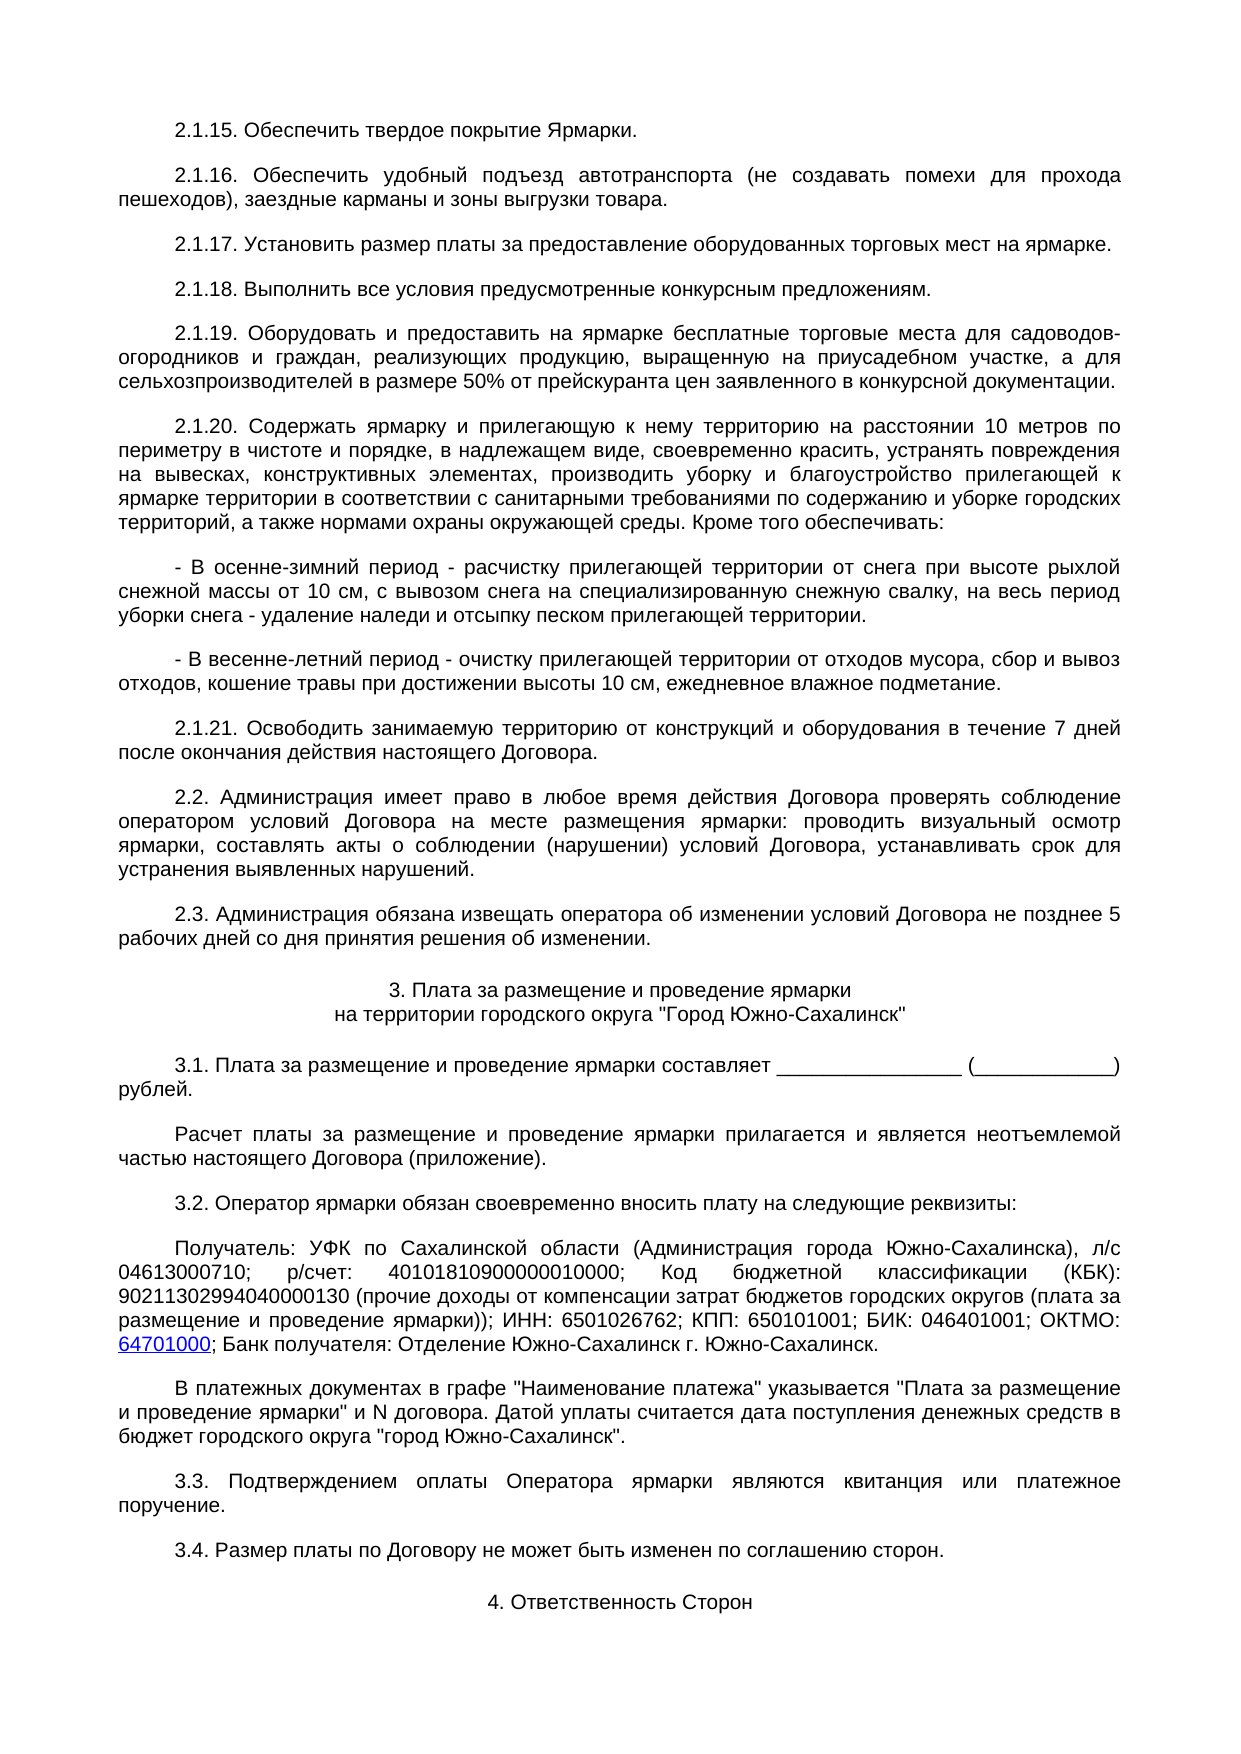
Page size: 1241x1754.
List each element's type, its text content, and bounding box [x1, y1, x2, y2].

text 2.1.21. Освободить занимаемую территорию от конструкций и оборудования в течение 7 дней после окончания действия настоящего Договора. [118, 716, 1122, 764]
text 2.2. Администрация имеет право в любое время действия Договора проверять соблюдение оператором условий Договора на месте размещения ярмарки: проводить визуальный осмотр ярмарки, составлять акты о соблюдении (нарушении) условий Договора, устанавливать срок для устранения выявленных нарушений. [118, 785, 1122, 881]
text 3.3. Подтверждением оплаты Оператора ярмарки являются квитанция или платежное поручение. [118, 1469, 1122, 1517]
text 2.1.18. Выполнить все условия предусмотренные конкурсным предложениям. [118, 276, 1122, 300]
text 2.1.19. Оборудовать и предоставить на ярмарке бесплатные торговые места для садоводов-огородников и граждан, реализующих продукцию, выращенную на приусадебном участке, а для сельхозпроизводителей в размере 50% от прейскуранта цен заявленного в конкурсной документации. [118, 321, 1122, 393]
text 4. Ответственность Сторон [118, 1590, 1122, 1614]
text 2.3. Администрация обязана извещать оператора об изменении условий Договора не позднее 5 рабочих дней со дня принятия решения об изменении. [118, 901, 1122, 949]
text 3.1. Плата за размещение и проведение ярмарки составляет ________________ (____________) рублей. [118, 1053, 1122, 1101]
text В платежных документах в графе "Наименование платежа" указывается "Плата за размещение и проведение ярмарки" и N договора. Датой уплаты считается дата поступления денежных средств в бюджет городского округа "город Южно-Сахалинск". [118, 1376, 1122, 1448]
text на территории городского округа "Город Южно-Сахалинск" [118, 1001, 1122, 1025]
text 2.1.20. Содержать ярмарку и прилегающую к нему территорию на расстоянии 10 метров по периметру в чистоте и порядке, в надлежащем виде, своевременно красить, устранять повреждения на вывесках, конструктивных элементах, производить уборку и благоустройство прилегающей к ярмарке территории в соответствии с санитарными требованиями по содержанию и уборке городских территорий, а также нормами охраны окружающей среды. Кроме того обеспечивать: [118, 414, 1122, 534]
text 2.1.16. Обеспечить удобный подъезд автотранспорта (не создавать помехи для прохода пешеходов), заездные карманы и зоны выгрузки товара. [118, 163, 1122, 211]
text 2.1.17. Установить размер платы за предоставление оборудованных торговых мест на ярмарке. [118, 232, 1122, 256]
text Расчет платы за размещение и проведение ярмарки прилагается и является неотъемлемой частью настоящего Договора (приложение). [118, 1122, 1122, 1170]
text 3.4. Размер платы по Договору не может быть изменен по соглашению сторон. [118, 1538, 1122, 1562]
text 2.1.15. Обеспечить твердое покрытие Ярмарки. [118, 118, 1122, 142]
text 3. Плата за размещение и проведение ярмарки [118, 977, 1122, 1001]
text 3.2. Оператор ярмарки обязан своевременно вносить плату на следующие реквизиты: [118, 1191, 1122, 1215]
text Получатель: УФК по Сахалинской области (Администрация города Южно-Сахалинска), л/с 04613000710; р/счет: 40101810900000010000; Код бюджетной классификации (КБК): 90211302994040000130 (прочие доходы от компенсации затрат бюджетов городских округов (плата за размещение и проведение ярмарки)); ИНН: 6501026762; КПП: 650101001; БИК: 046401001; ОКТМО: 64701000; Банк получателя: Отделение Южно-Сахалинск г. Южно-Сахалинск. [118, 1236, 1122, 1355]
text - В осенне-зимний период - расчистку прилегающей территории от снега при высоте рыхлой снежной массы от 10 см, с вывозом снега на специализированную снежную свалку, на весь период уборки снега - удаление наледи и отсыпку песком прилегающей территории. [118, 554, 1122, 626]
text - В весенне-летний период - очистку прилегающей территории от отходов мусора, сбор и вывоз отходов, кошение травы при достижении высоты 10 см, ежедневное влажное подметание. [118, 647, 1122, 695]
